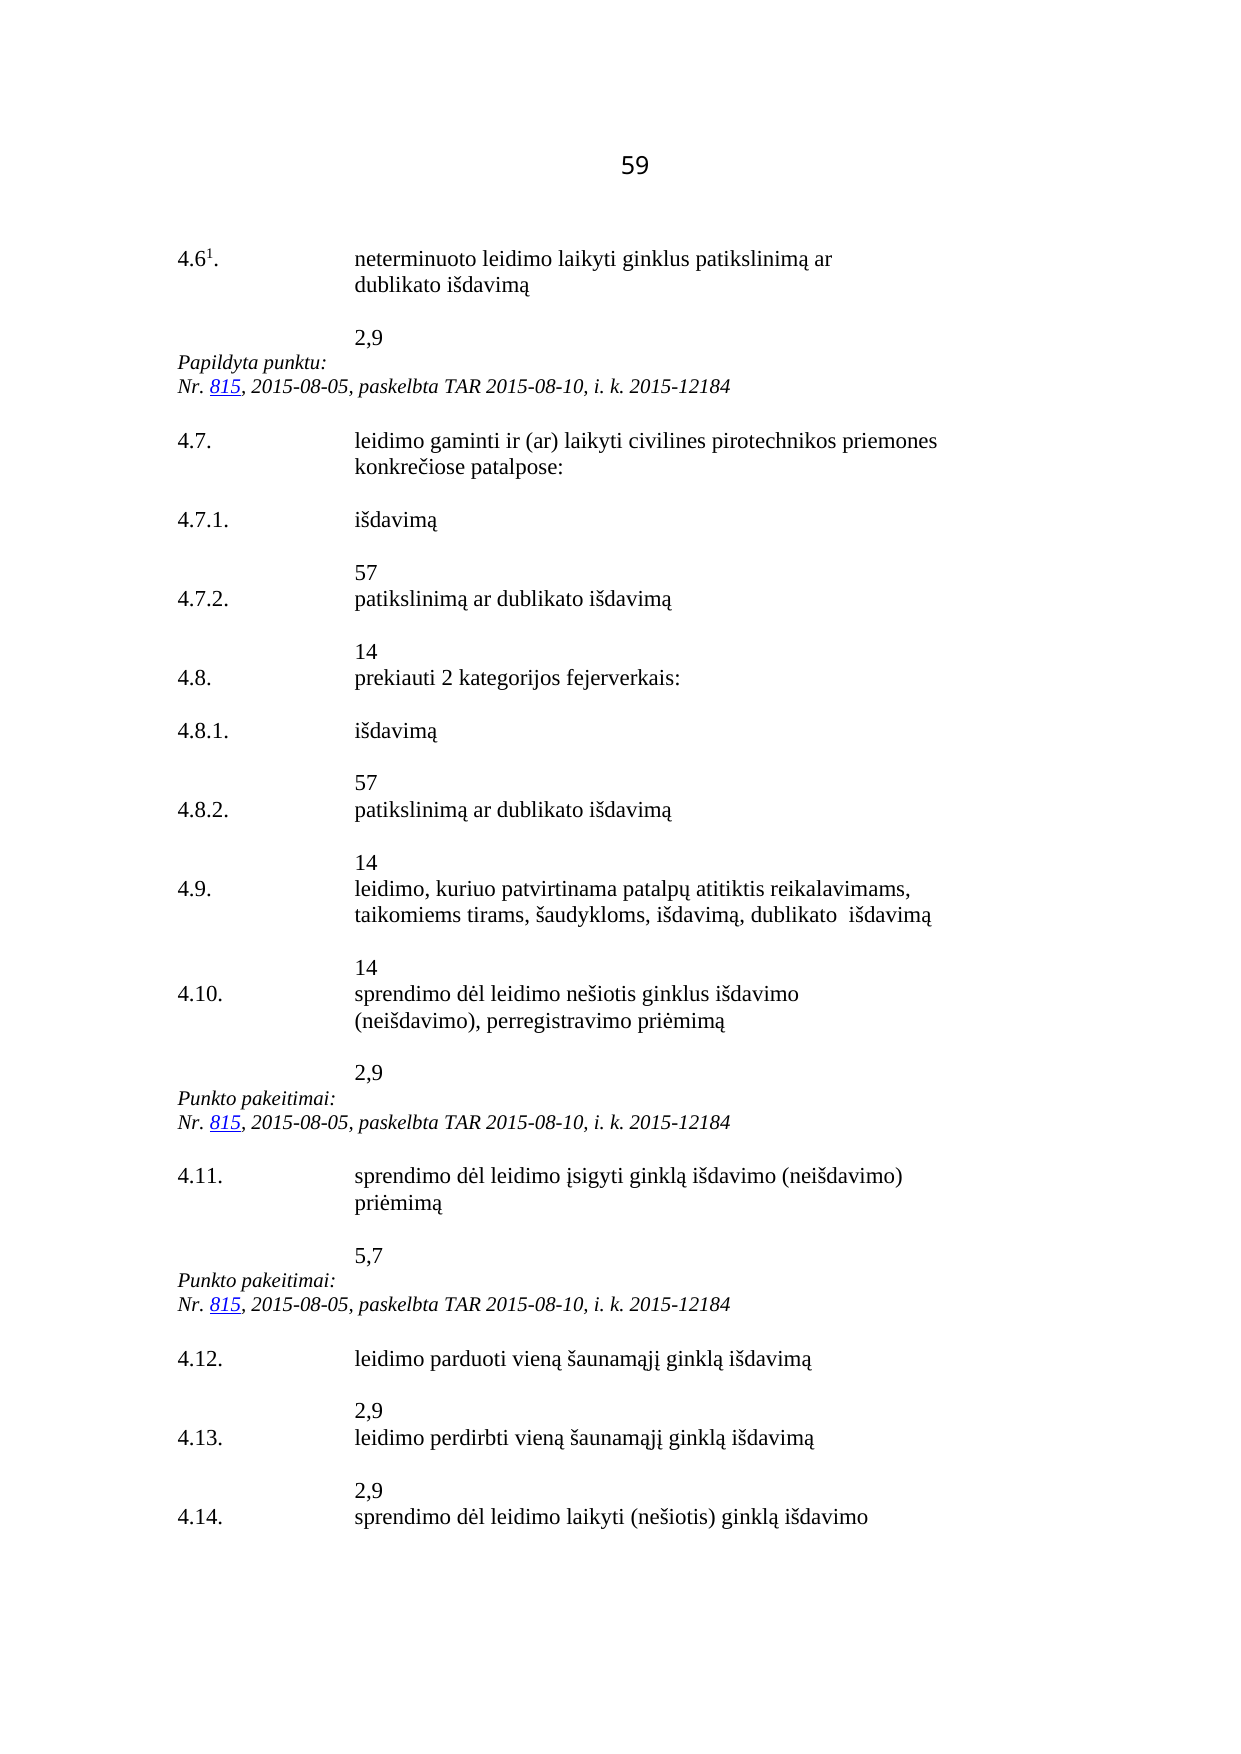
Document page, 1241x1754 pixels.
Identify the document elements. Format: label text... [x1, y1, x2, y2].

text 4.7. leidimo gaminti ir (ar) laikyti civilines pirotechnikos priemones [177, 427, 945, 453]
text 4.8.1. išdavimą 57 [177, 717, 945, 796]
text 4.14. sprendimo dėl leidimo laikyti (nešiotis) ginklą išdavimo [177, 1503, 945, 1529]
text 4.7.1. išdavimą 57 [177, 506, 945, 585]
text 4.10. sprendimo dėl leidimo nešiotis ginklus išdavimo [177, 980, 945, 1007]
text dublikato išdavimą 2,9 [354, 271, 945, 350]
text 4.8.2. patikslinimą ar dublikato išdavimą 14 [177, 796, 945, 875]
text Nr. 815, 2015-08-05, paskelbta TAR 2015-08-10, i. k. 2015-12184 [177, 1292, 1093, 1316]
text taikomiems tirams, šaudykloms, išdavimą, dublikato išdavimą 14 [354, 901, 945, 980]
text Nr. 815, 2015-08-05, paskelbta TAR 2015-08-10, i. k. 2015-12184 [177, 1110, 1093, 1134]
text Nr. 815, 2015-08-05, paskelbta TAR 2015-08-10, i. k. 2015-12184 [177, 374, 1093, 398]
text Punkto pakeitimai: [177, 1086, 1093, 1110]
text (neišdavimo), perregistravimo priėmimą 2,9 [354, 1007, 945, 1086]
text priėmimą 5,7 [354, 1189, 945, 1268]
text 4.11. sprendimo dėl leidimo įsigyti ginklą išdavimo (neišdavimo) [177, 1163, 945, 1189]
text Punkto pakeitimai: [177, 1268, 1093, 1292]
text 4.61. neterminuoto leidimo laikyti ginklus patikslinimą ar [177, 244, 945, 271]
text Papildyta punktu: [177, 350, 1093, 374]
text 4.12. leidimo parduoti vieną šaunamąjį ginklą išdavimą 2,9 [177, 1345, 945, 1424]
text 4.7.2. patikslinimą ar dublikato išdavimą 14 [177, 585, 945, 664]
text 4.8. prekiauti 2 kategorijos fejerverkais: [177, 664, 945, 717]
text 4.9. leidimo, kuriuo patvirtinama patalpų atitiktis reikalavimams, [177, 875, 945, 901]
text konkrečiose patalpose: [354, 453, 945, 506]
text 4.13. leidimo perdirbti vieną šaunamąjį ginklą išdavimą 2,9 [177, 1424, 945, 1503]
